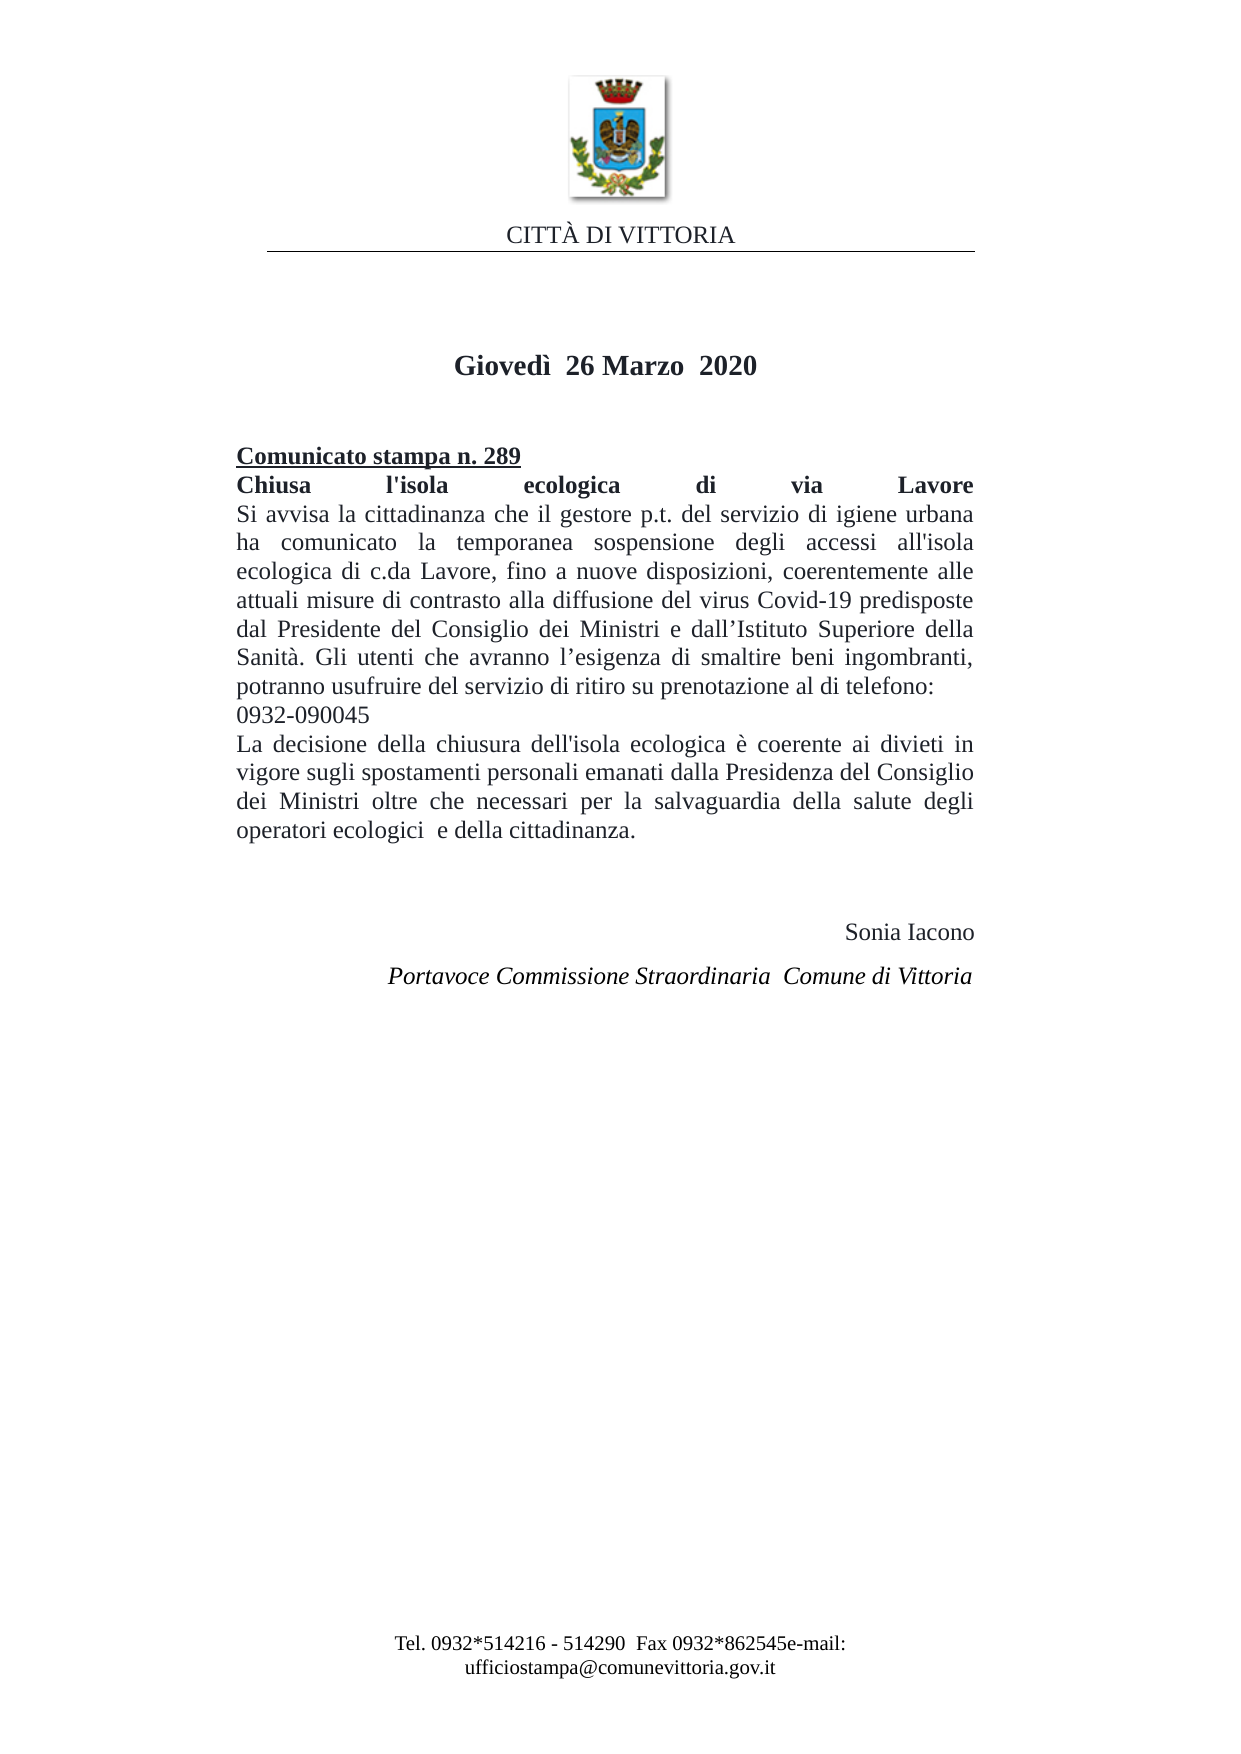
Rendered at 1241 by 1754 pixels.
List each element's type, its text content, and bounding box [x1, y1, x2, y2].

text Portavoce Commissione Straordinaria Comune di Vittoria [267, 961, 975, 990]
text CITTÀ DI VITTORIA [267, 220, 975, 251]
text 0932-090045 [236, 700, 974, 729]
text Chiusa l'isola ecologica di via Lavore Si avvisa la cittadinanza che il gestore p.t. del servizio di igiene urbana ha comunicato la temporanea sospensione degli accessi all'isola ecologica di c.da Lavore, fino a nuove disposizioni, coerentemente alle attuali misure di contrasto alla diffusione del virus Covid-19 predisposte dal Presidente del Consiglio dei Ministri e dall’Istituto Superiore della Sanità. Gli utenti che avranno l’esigenza di smaltire beni ingombranti, potranno usufruire del servizio di ritiro su prenotazione al di telefono: [236, 470, 974, 700]
text Comunicato stampa n. 289 [236, 441, 974, 470]
text Sonia Iacono [236, 917, 975, 946]
text La decisione della chiusura dell'isola ecologica è coerente ai divieti in vigore sugli spostamenti personali emanati dalla Presidenza del Consiglio dei Ministri oltre che necessari per la salvaguardia della salute degli operatori ecologici e della cittadinanza. [236, 729, 974, 844]
text Giovedì 26 Marzo 2020 [236, 348, 975, 382]
